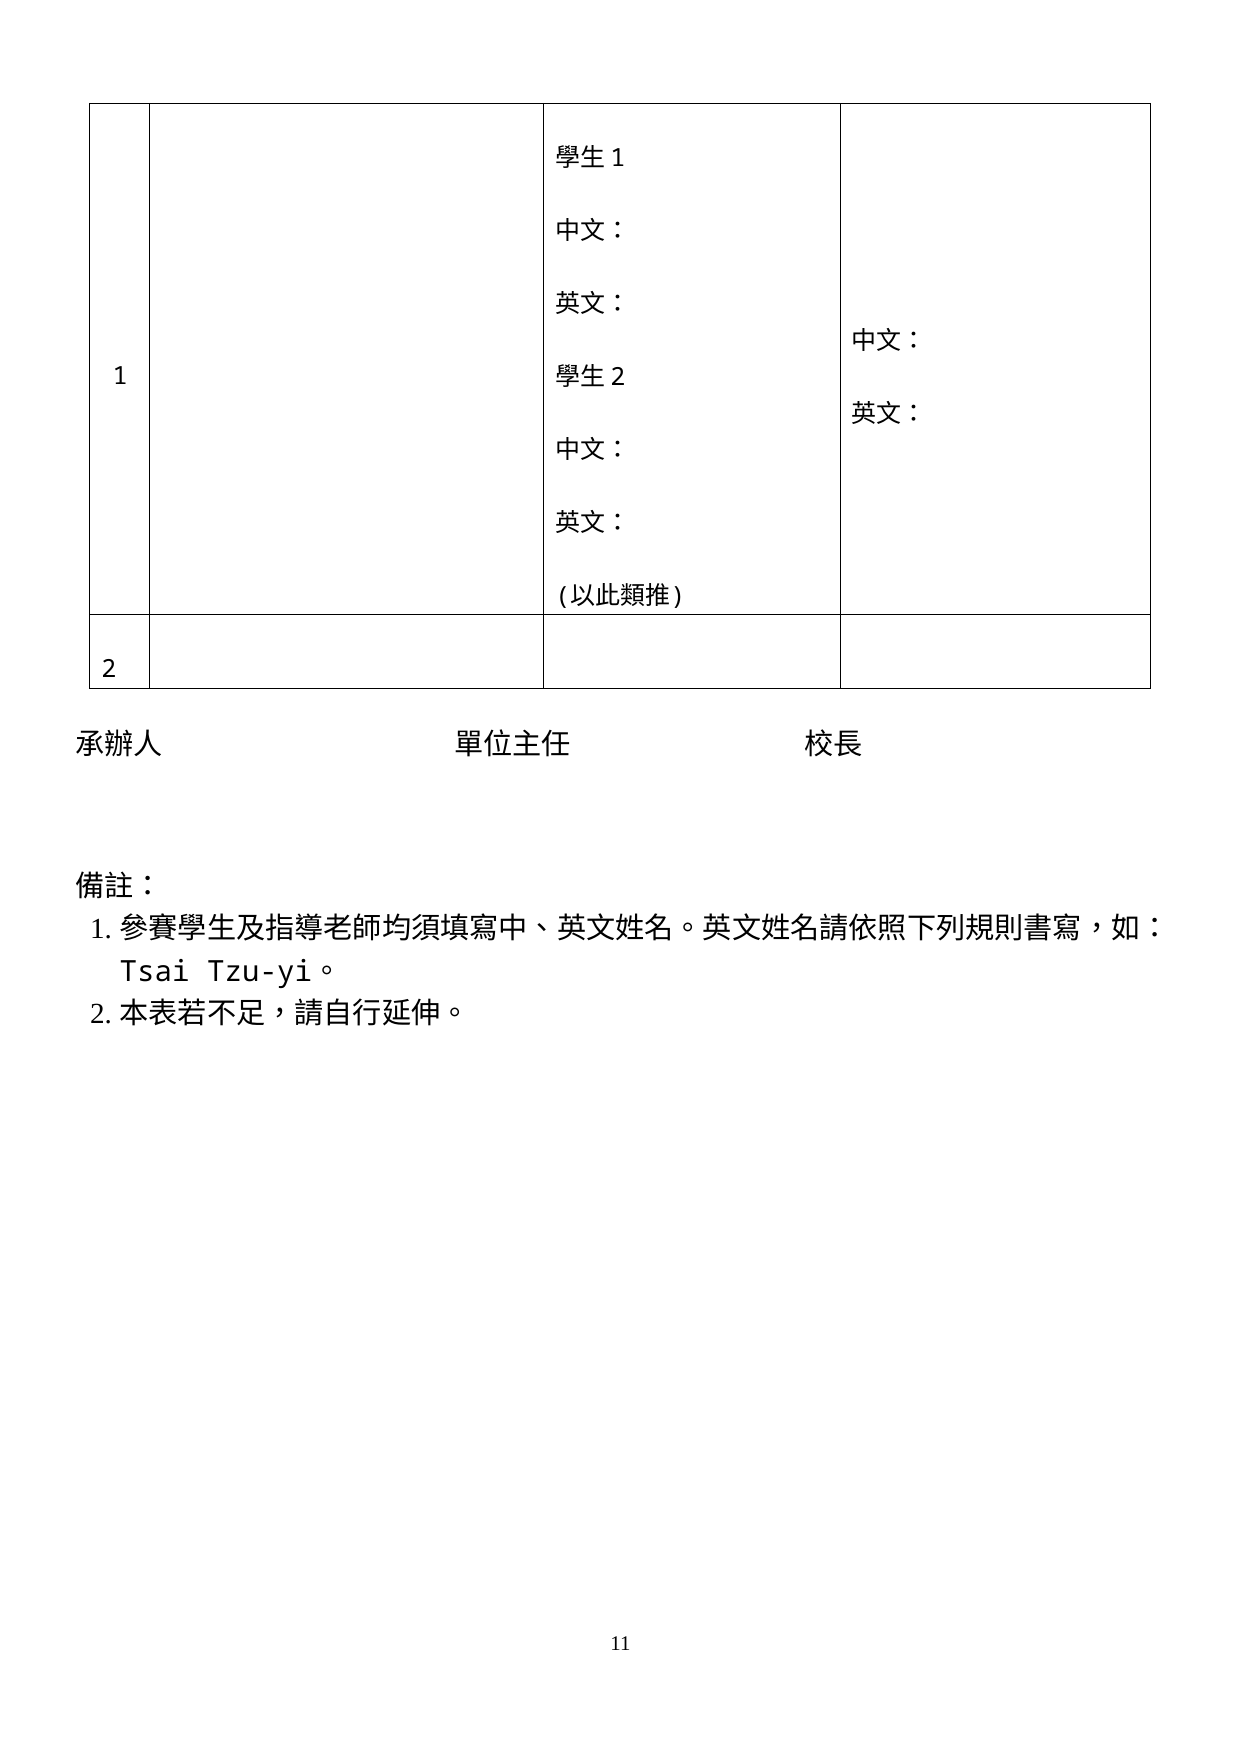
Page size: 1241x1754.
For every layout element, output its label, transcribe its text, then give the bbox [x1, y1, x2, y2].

table_cell 中文： 英文： [841, 104, 1150, 614]
table_cell [841, 615, 1150, 688]
list 本表若不足，請自行延伸。 [90, 990, 1165, 1032]
text 備註： [75, 863, 1165, 905]
table_cell [150, 104, 543, 614]
table_cell 2 [90, 615, 149, 688]
table_cell 1 [90, 104, 149, 614]
text 承辦人 單位主任 校長 [75, 700, 1165, 762]
table_cell 學生1 中文： 英文： 學生2 中文： 英文： (以此類推) [544, 104, 840, 614]
list 參賽學生及指導老師均須填寫中、英文姓名。英文姓名請依照下列規則書寫，如：Tsai Tzu-yi。 [90, 905, 1165, 990]
table_cell [544, 615, 840, 688]
table_cell [150, 615, 543, 688]
